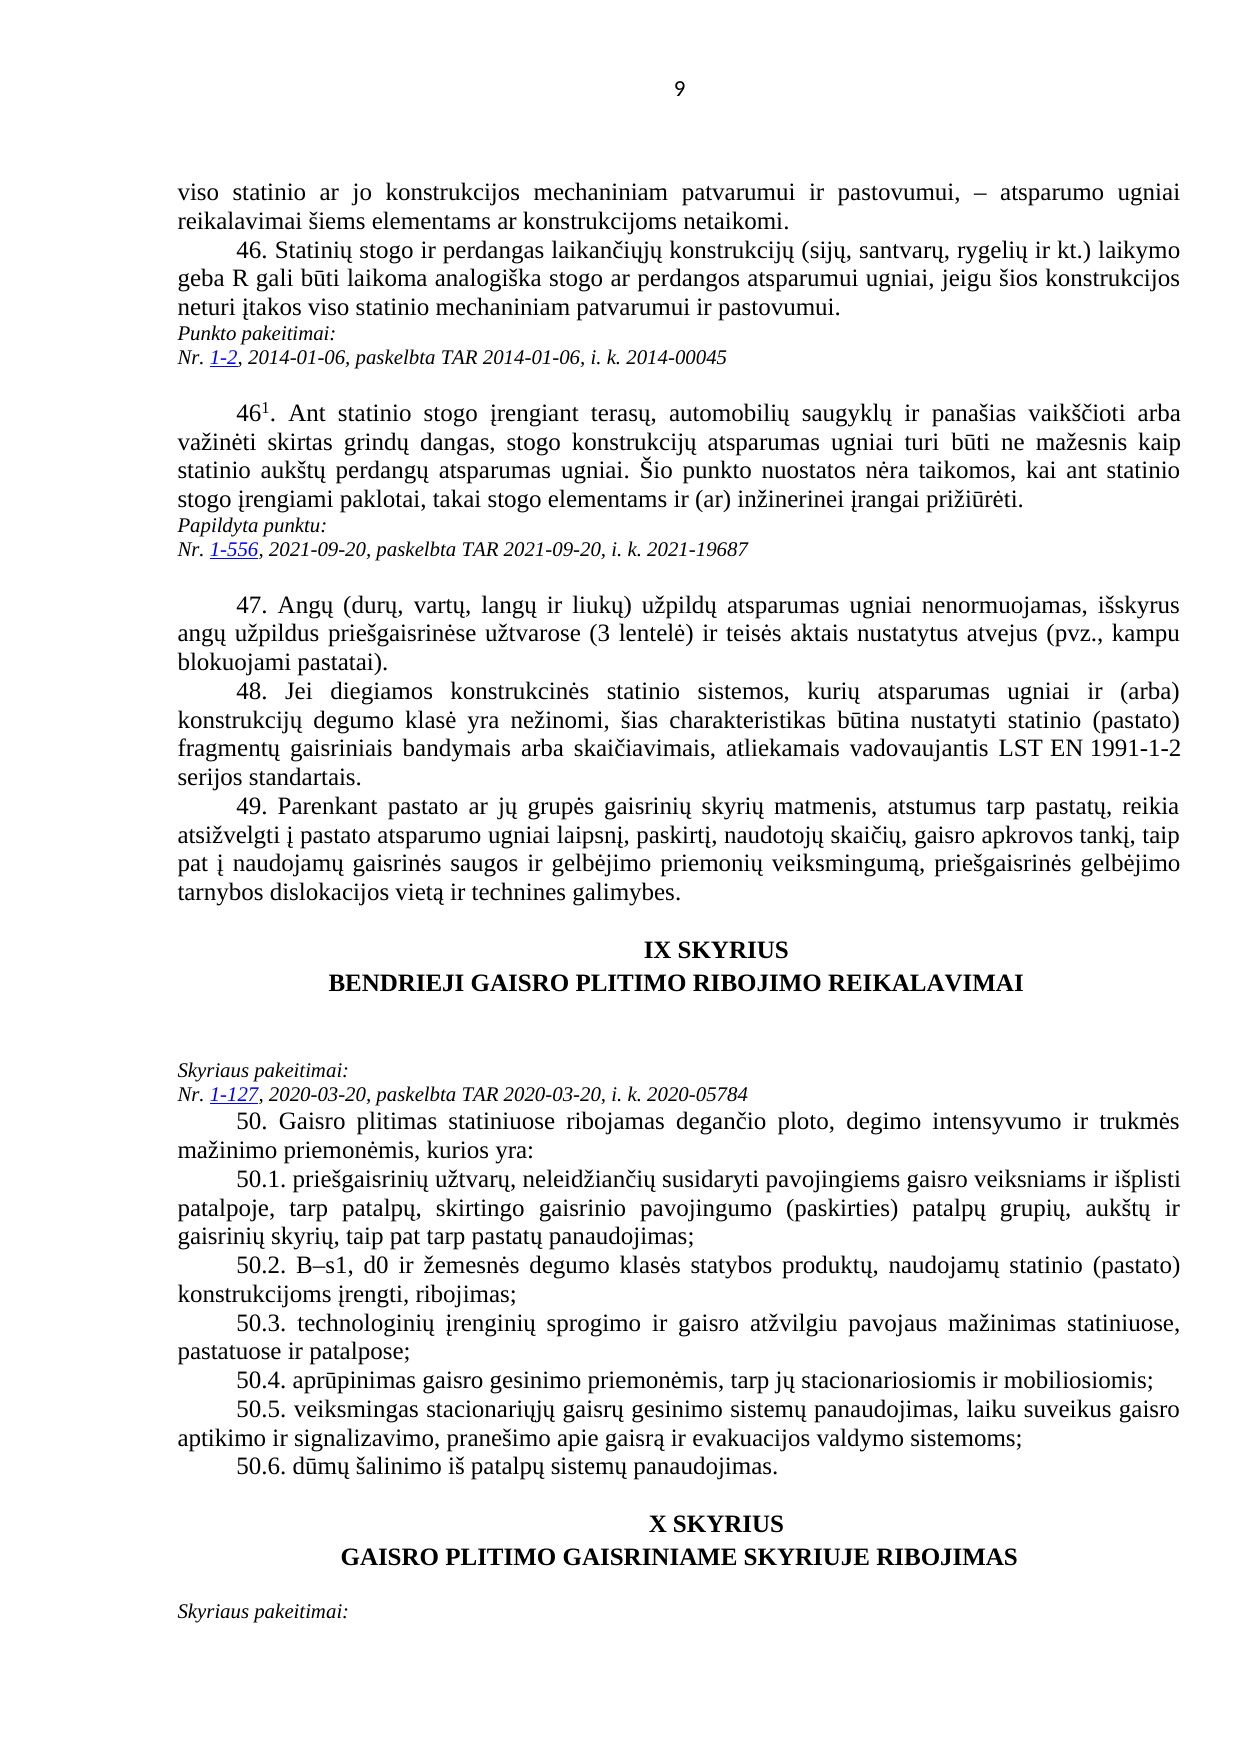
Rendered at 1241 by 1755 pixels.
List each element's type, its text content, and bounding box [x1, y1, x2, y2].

text BENDRIEJI GAISRO PLITIMO RIBOJIMO REIKALAVIMAI [177, 968, 1181, 996]
text 461. Ant statinio stogo įrengiant terasų, automobilių saugyklų ir panašias vaikščioti arba važinėti skirtas grindų dangas, stogo konstrukcijų atsparumas ugniai turi būti ne mažesnis kaip statinio aukštų perdangų atsparumas ugniai. Šio punkto nuostatos nėra taikomos, kai ant statinio stogo įrengiami paklotai, takai stogo elementams ir (ar) inžinerinei įrangai prižiūrėti. [177, 398, 1181, 513]
text Nr. 1-127, 2020-03-20, paskelbta TAR 2020-03-20, i. k. 2020-05784 [177, 1082, 1181, 1106]
text Skyriaus pakeitimai: [177, 1599, 1181, 1623]
text 50.4. aprūpinimas gaisro gesinimo priemonėmis, tarp jų stacionariosiomis ir mobiliosiomis; [177, 1365, 1181, 1394]
text GAISRO PLITIMO GAISRINIAME SKYRIUJE RIBOJIMAS [177, 1542, 1181, 1571]
text IX SKYRIUS [251, 935, 1181, 963]
text 47. Angų (durų, vartų, langų ir liukų) užpildų atsparumas ugniai nenormuojamas, išskyrus angų užpildus priešgaisrinėse užtvarose (3 lentelė) ir teisės aktais nustatytus atvejus (pvz., kampu blokuojami pastatai). [177, 590, 1181, 676]
text Punkto pakeitimai: [177, 321, 1181, 345]
text Nr. 1-2, 2014-01-06, paskelbta TAR 2014-01-06, i. k. 2014-00045 [177, 345, 1181, 369]
text Skyriaus pakeitimai: [177, 1058, 1181, 1082]
text 50. Gaisro plitimas statiniuose ribojamas degančio ploto, degimo intensyvumo ir trukmės mažinimo priemonėmis, kurios yra: [177, 1106, 1181, 1164]
text 50.2. B–s1, d0 ir žemesnės degumo klasės statybos produktų, naudojamų statinio (pastato) konstrukcijoms įrengti, ribojimas; [177, 1250, 1181, 1308]
text viso statinio ar jo konstrukcijos mechaniniam patvarumui ir pastovumui, – atsparumo ugniai reikalavimai šiems elementams ar konstrukcijoms netaikomi. [177, 177, 1181, 235]
text 49. Parenkant pastato ar jų grupės gaisrinių skyrių matmenis, atstumus tarp pastatų, reikia atsižvelgti į pastato atsparumo ugniai laipsnį, paskirtį, naudotojų skaičių, gaisro apkrovos tankį, taip pat į naudojamų gaisrinės saugos ir gelbėjimo priemonių veiksmingumą, priešgaisrinės gelbėjimo tarnybos dislokacijos vietą ir technines galimybes. [177, 791, 1181, 906]
text 50.1. priešgaisrinių užtvarų, neleidžiančių susidaryti pavojingiems gaisro veiksniams ir išplisti patalpoje, tarp patalpų, skirtingo gaisrinio pavojingumo (paskirties) patalpų grupių, aukštų ir gaisrinių skyrių, taip pat tarp pastatų panaudojimas; [177, 1164, 1181, 1250]
text 46. Statinių stogo ir perdangas laikančiųjų konstrukcijų (sijų, santvarų, rygelių ir kt.) laikymo geba R gali būti laikoma analogiška stogo ar perdangos atsparumui ugniai, jeigu šios konstrukcijos neturi įtakos viso statinio mechaniniam patvarumui ir pastovumui. [177, 235, 1181, 321]
text 50.6. dūmų šalinimo iš patalpų sistemų panaudojimas. [177, 1451, 1181, 1480]
text 50.5. veiksmingas stacionariųjų gaisrų gesinimo sistemų panaudojimas, laiku suveikus gaisro aptikimo ir signalizavimo, pranešimo apie gaisrą ir evakuacijos valdymo sistemoms; [177, 1394, 1181, 1451]
text Papildyta punktu: [177, 513, 1181, 537]
text 48. Jei diegiamos konstrukcinės statinio sistemos, kurių atsparumas ugniai ir (arba) konstrukcijų degumo klasė yra nežinomi, šias charakteristikas būtina nustatyti statinio (pastato) fragmentų gaisriniais bandymais arba skaičiavimais, atliekamais vadovaujantis LST EN 1991-1-2 serijos standartais. [177, 676, 1181, 791]
text X SKYRIUS [251, 1509, 1181, 1538]
text 50.3. technologinių įrenginių sprogimo ir gaisro atžvilgiu pavojaus mažinimas statiniuose, pastatuose ir patalpose; [177, 1308, 1181, 1365]
text Nr. 1-556, 2021-09-20, paskelbta TAR 2021-09-20, i. k. 2021-19687 [177, 537, 1181, 561]
